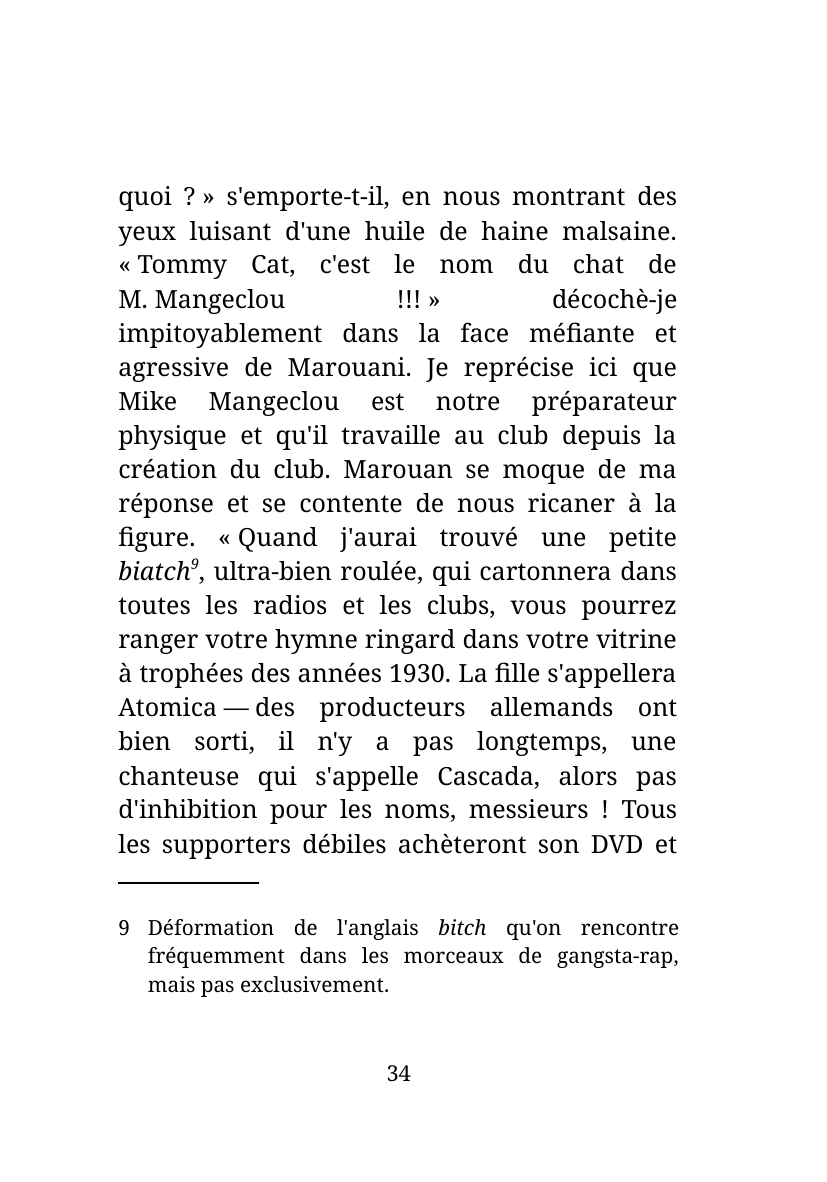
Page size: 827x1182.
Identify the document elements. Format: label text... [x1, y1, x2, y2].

text quoi ? » s'emporte-t-il, en nous montrant des yeux luisant d'une huile de haine malsaine. « Tommy Cat, c'est le nom du chat de M. Mangeclou !!! » décochè-je impitoyablement dans la face méfiante et agressive de Marouani. Je reprécise ici que Mike Mangeclou est notre préparateur physique et qu'il travaille au club depuis la création du club. Marouan se moque de ma réponse et se contente de nous ricaner à la figure. « Quand j'aurai trouvé une petite biatch, ultra-bien roulée, qui cartonnera dans toutes les radios et les clubs, vous pourrez ranger votre hymne ringard dans votre vitrine à trophées des années 1930. La fille s'appellera Atomica — des producteurs allemands ont bien sorti, il n'y a pas longtemps, une chanteuse qui s'appelle Cascada, alors pas d'inhibition pour les noms, messieurs ! Tous les supporters débiles achèteront son DVD et [118, 179, 677, 860]
text Déformation de l'anglais bitch qu'on rencontre fréquemment dans les morceaux de gangsta-rap, mais pas exclusivement. [118, 913, 679, 998]
